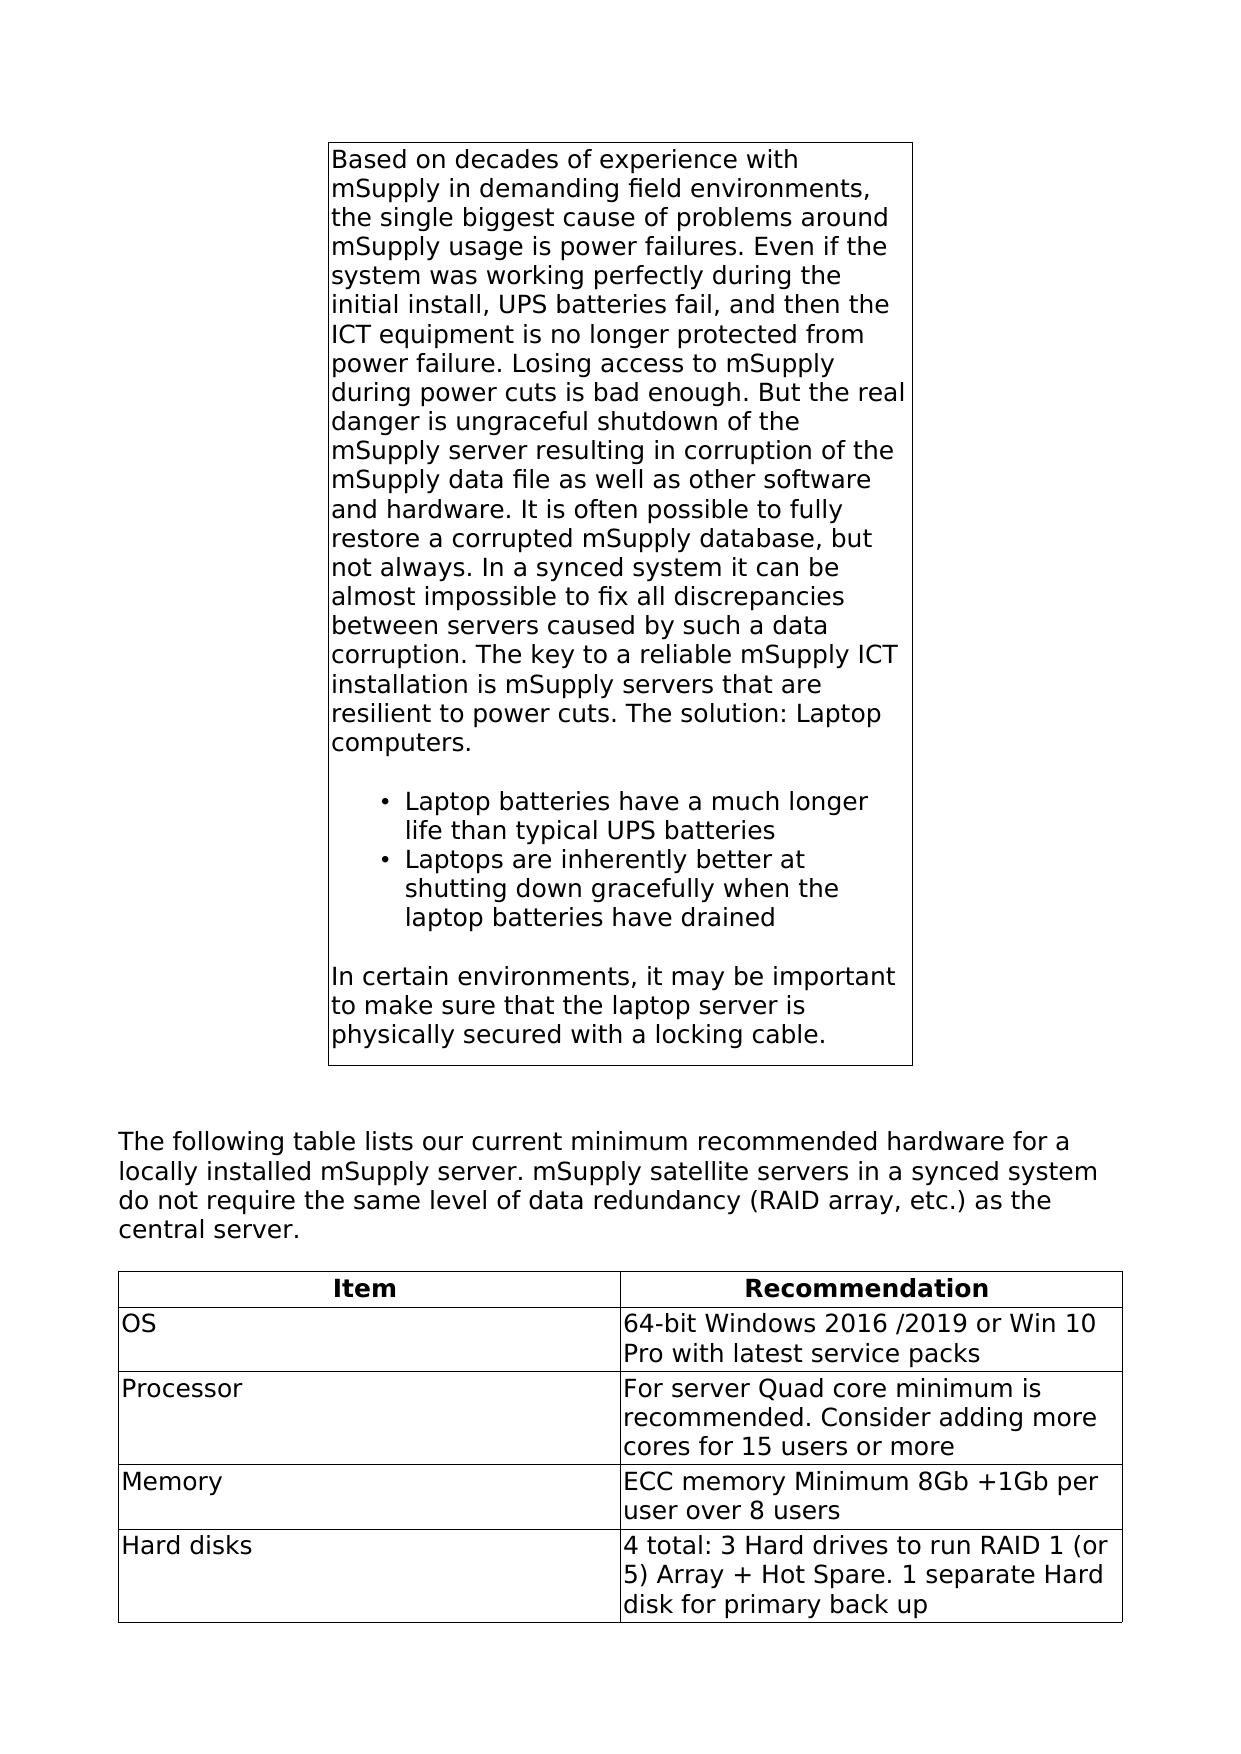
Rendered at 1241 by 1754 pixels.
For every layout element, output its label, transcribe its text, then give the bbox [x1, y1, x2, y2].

table_cell For server Quad core minimum is recommended. Consider adding more cores for 15 users or more [621, 1372, 1122, 1464]
table_cell Memory [119, 1465, 620, 1528]
table_cell 64-bit Windows 2016 /2019 or Win 10 Pro with latest service packs [621, 1308, 1122, 1371]
table_cell ECC memory Minimum 8Gb +1Gb per user over 8 users [621, 1465, 1122, 1528]
table_cell OS [119, 1308, 620, 1371]
table_header Recommendation [621, 1272, 1122, 1307]
table_cell 4 total: 3 Hard drives to run RAID 1 (or 5) Array + Hot Spare. 1 separate Hard disk for primary back up [621, 1530, 1122, 1622]
table_cell Processor [119, 1372, 620, 1464]
text The following table lists our current minimum recommended hardware for a locally installed mSupply server. mSupply satellite servers in a synced system do not require the same level of data redundancy (RAID array, etc.) as the central server. [118, 1127, 1122, 1244]
table_header Item [119, 1272, 620, 1307]
table_cell Hard disks [119, 1530, 620, 1622]
table_header Based on decades of experience with mSupply in demanding field environments, the single biggest cause of problems around mSupply usage is power failures. Even if the system was working perfectly during the initial install, UPS batteries fail, and then the ICT equipment is no longer protected from power failure. Losing access to mSupply during power cuts is bad enough. But the real danger is ungraceful shutdown of the mSupply server resulting in corruption of the mSupply data file as well as other software and hardware. It is often possible to fully restore a corrupted mSupply database, but not always. In a synced system it can be almost impossible to fix all discrepancies between servers caused by such a data corruption. The key to a reliable mSupply ICT installation is mSupply servers that are resilient to power cuts. The solution: Laptop computers. Laptop batteries have a much longer life than typical UPS batteries Laptops are inherently better at shutting down gracefully when the laptop batteries have drained In certain environments, it may be important to make sure that the laptop server is physically secured with a locking cable. [329, 143, 912, 1065]
